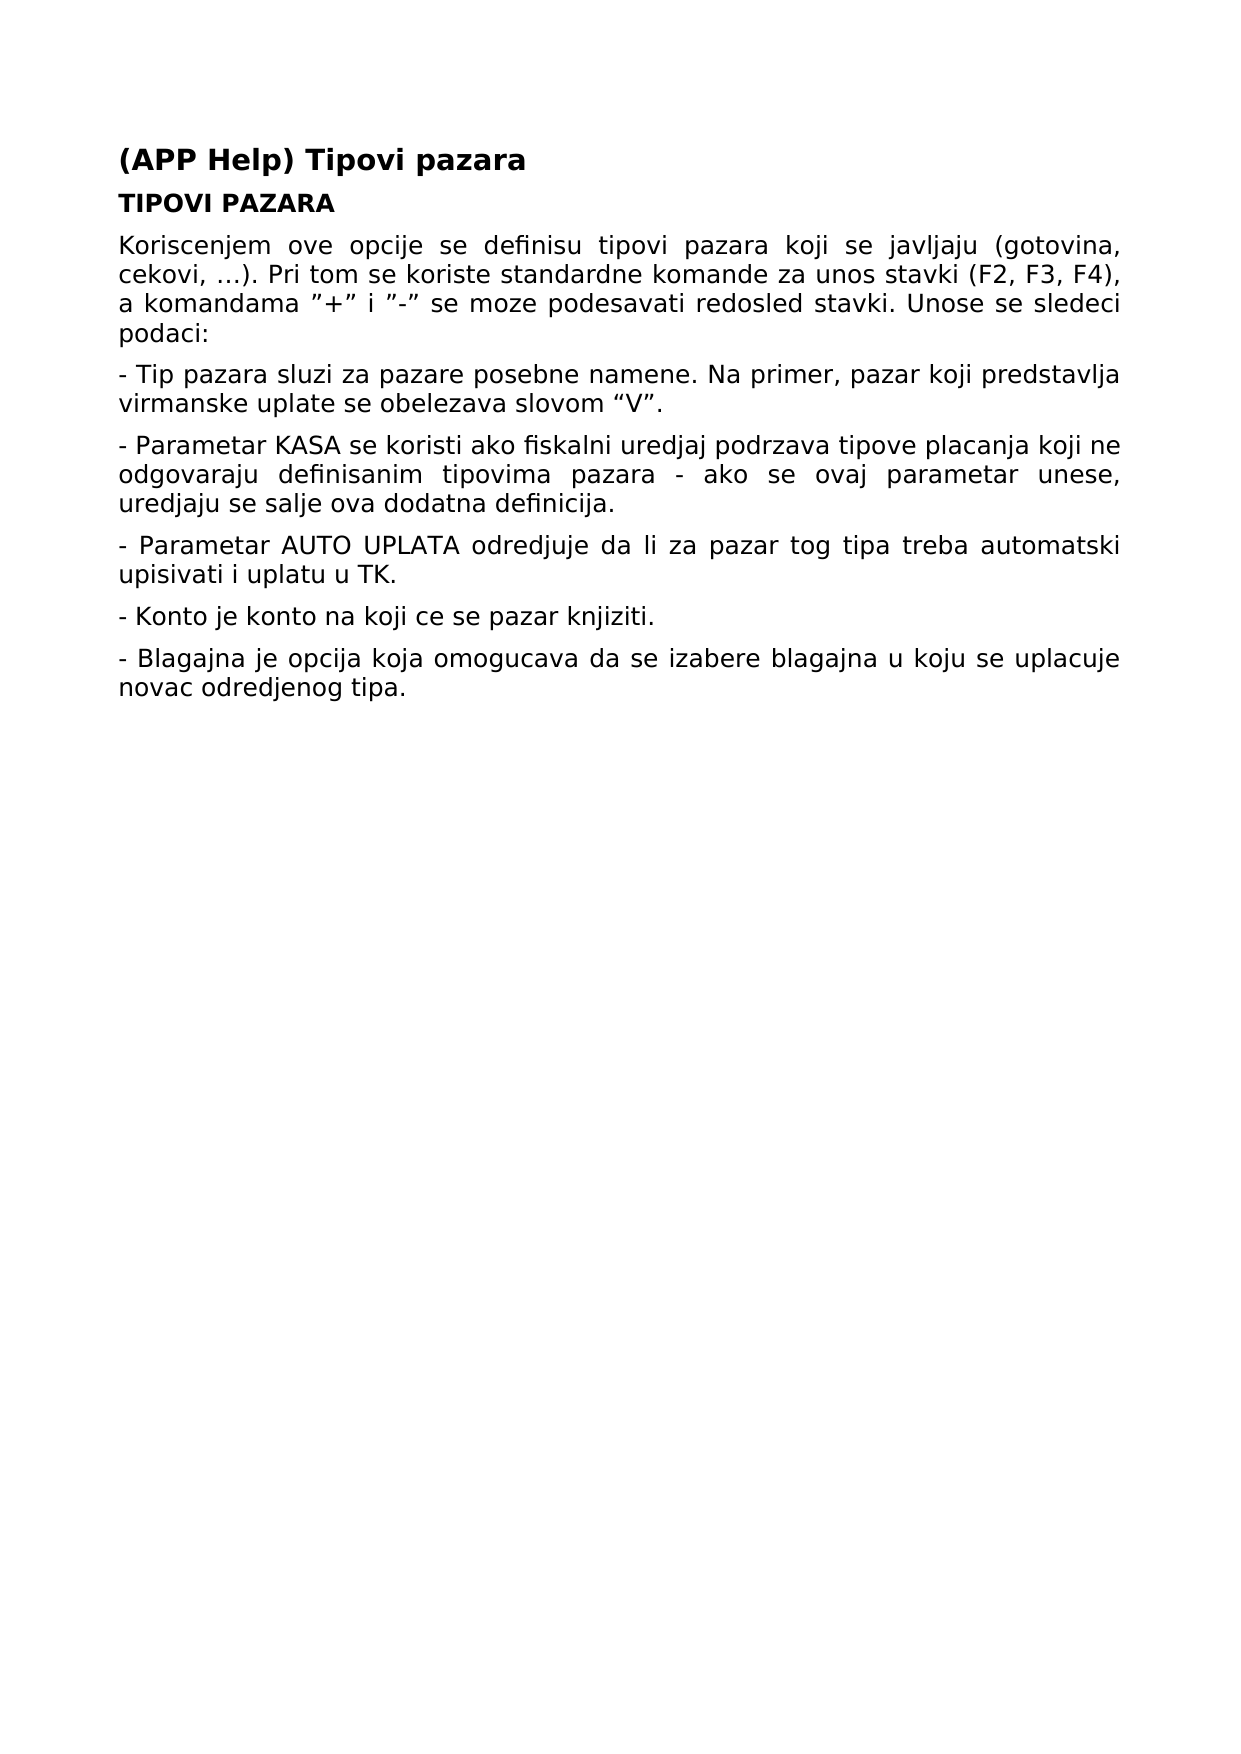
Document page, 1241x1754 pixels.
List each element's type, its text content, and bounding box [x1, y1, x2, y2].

text - Blagajna je opcija koja omogucava da se izabere blagajna u koju se uplacuje novac odredjenog tipa. [118, 644, 1122, 702]
text Koriscenjem ove opcije se definisu tipovi pazara koji se javljaju (gotovina, cekovi, …). Pri tom se koriste standardne komande za unos stavki (F2, F3, F4), a komandama ”+” i ”-” se moze podesavati redosled stavki. Unose se sledeci podaci: [118, 231, 1122, 348]
text - Konto je konto na koji ce se pazar knjiziti. [118, 602, 1122, 631]
text TIPOVI PAZARA [118, 189, 1122, 219]
subtitle (APP Help) Tipovi pazara [118, 143, 1122, 177]
text - Parametar KASA se koristi ako fiskalni uredjaj podrzava tipove placanja koji ne odgovaraju definisanim tipovima pazara - ako se ovaj parametar unese, uredjaju se salje ova dodatna definicija. [118, 431, 1122, 519]
text - Tip pazara sluzi za pazare posebne namene. Na primer, pazar koji predstavlja virmanske uplate se obelezava slovom “V”. [118, 360, 1122, 419]
text - Parametar AUTO UPLATA odredjuje da li za pazar tog tipa treba automatski upisivati i uplatu u TK. [118, 531, 1122, 589]
